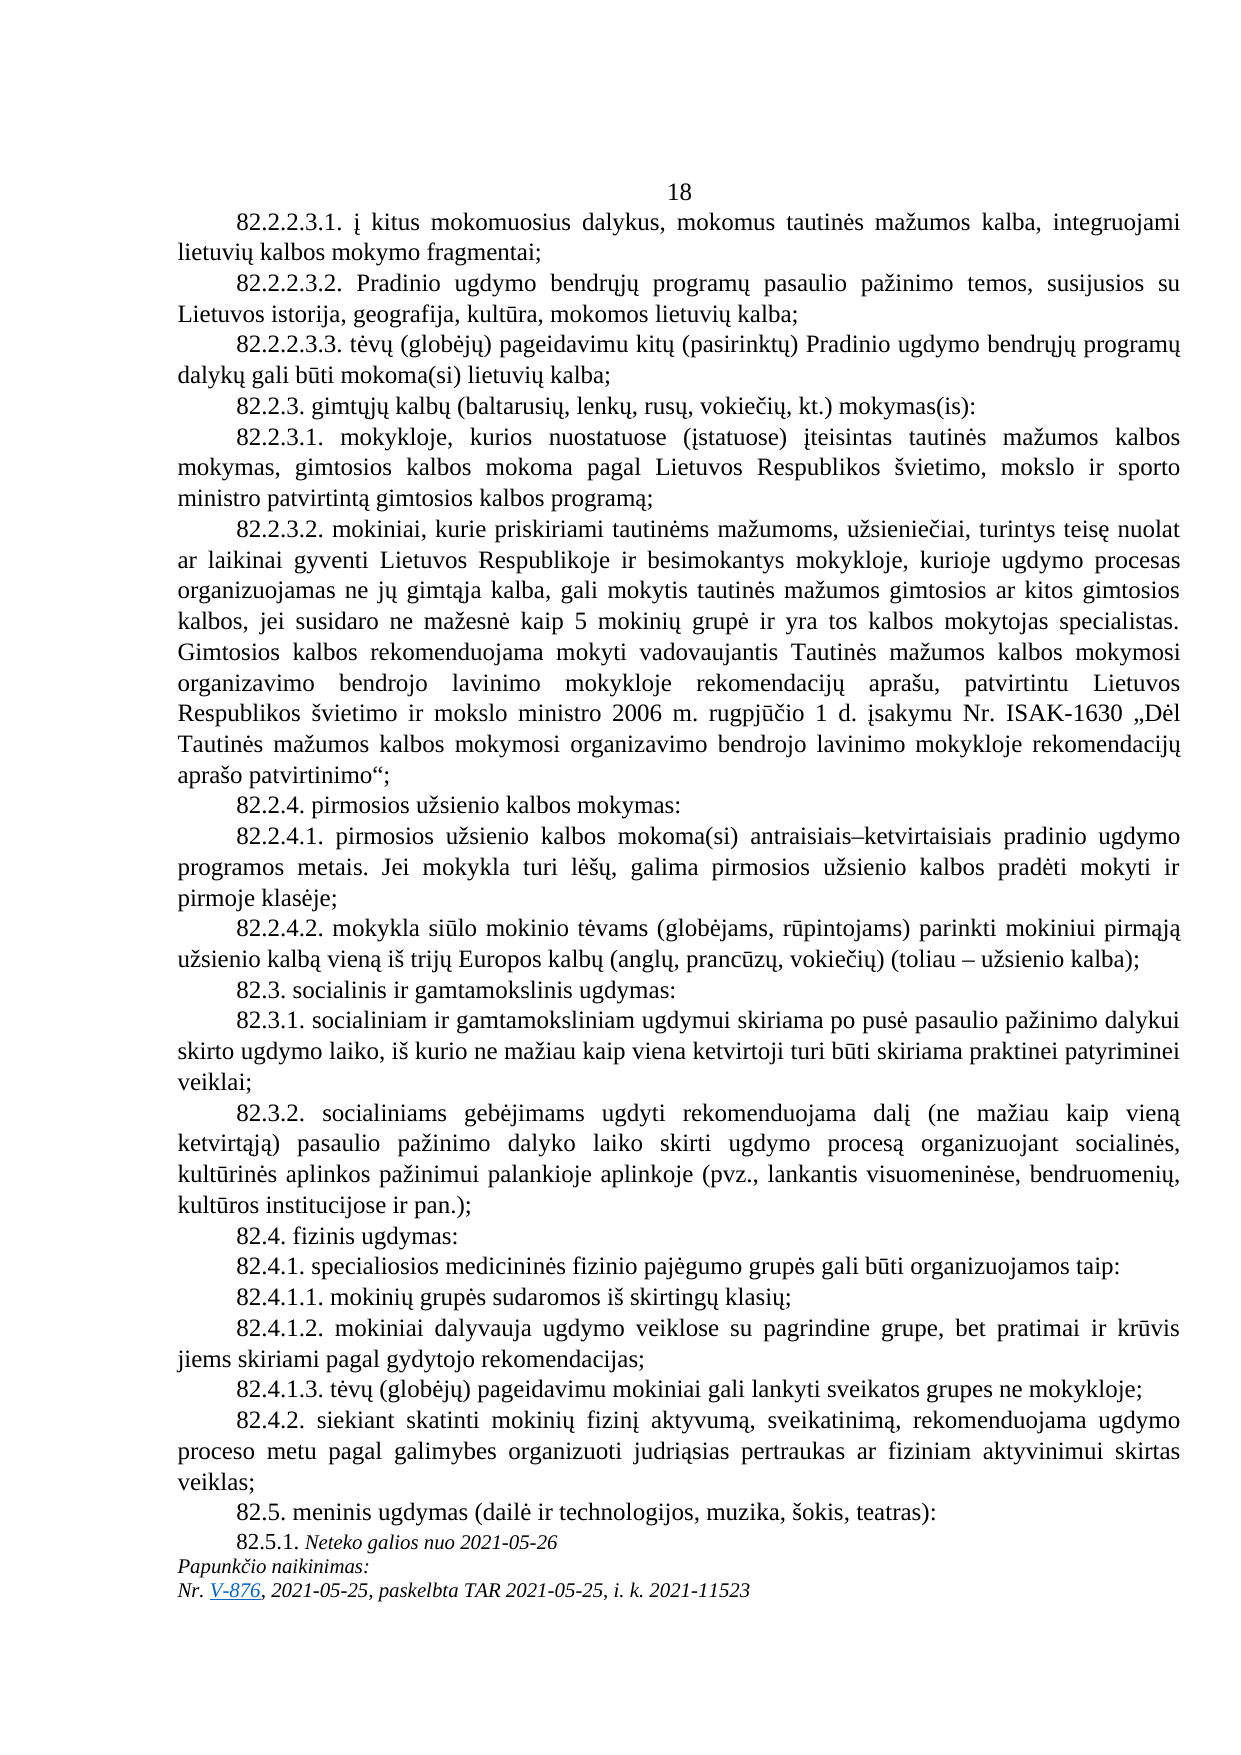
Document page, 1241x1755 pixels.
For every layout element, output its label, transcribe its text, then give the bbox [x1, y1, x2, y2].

text 82.4.2. siekiant skatinti mokinių fizinį aktyvumą, sveikatinimą, rekomenduojama ugdymo proceso metu pagal galimybes organizuoti judriąsias pertraukas ar fiziniam aktyvinimui skirtas veiklas; [177, 1405, 1181, 1495]
text 82.5. meninis ugdymas (dailė ir technologijos, muzika, šokis, teatras): [177, 1497, 1181, 1526]
text 82.4.1.2. mokiniai dalyvauja ugdymo veiklose su pagrindine grupe, bet pratimai ir krūvis jiems skiriami pagal gydytojo rekomendacijas; [177, 1313, 1181, 1372]
text 82.4. fizinis ugdymas: [177, 1221, 1181, 1249]
text 82.2.2.3.2. Pradinio ugdymo bendrųjų programų pasaulio pažinimo temos, susijusios su Lietuvos istorija, geografija, kultūra, mokomos lietuvių kalba; [177, 268, 1181, 328]
text 82.3. socialinis ir gamtamokslinis ugdymas: [177, 975, 1181, 1004]
text 82.2.2.3.1. į kitus mokomuosius dalykus, mokomus tautinės mažumos kalba, integruojami lietuvių kalbos mokymo fragmentai; [177, 207, 1181, 266]
text 82.4.1.1. mokinių grupės sudaromos iš skirtingų klasių; [177, 1282, 1181, 1311]
text 82.2.4. pirmosios užsienio kalbos mokymas: [177, 791, 1181, 819]
text 82.3.2. socialiniams gebėjimams ugdyti rekomenduojama dalį (ne mažiau kaip vieną ketvirtąją) pasaulio pažinimo dalyko laiko skirti ugdymo procesą organizuojant socialinės, kultūrinės aplinkos pažinimui palankioje aplinkoje (pvz., lankantis visuomeninėse, bendruomenių, kultūros institucijose ir pan.); [177, 1098, 1181, 1219]
text 82.2.4.2. mokykla siūlo mokinio tėvams (globėjams, rūpintojams) parinkti mokiniui pirmąją užsienio kalbą vieną iš trijų Europos kalbų (anglų, prancūzų, vokiečių) (toliau – užsienio kalba); [177, 913, 1181, 973]
text 82.2.3.1. mokykloje, kurios nuostatuose (įstatuose) įteisintas tautinės mažumos kalbos mokymas, gimtosios kalbos mokoma pagal Lietuvos Respublikos švietimo, mokslo ir sporto ministro patvirtintą gimtosios kalbos programą; [177, 422, 1181, 512]
text 82.3.1. socialiniam ir gamtamoksliniam ugdymui skiriama po pusė pasaulio pažinimo dalykui skirto ugdymo laiko, iš kurio ne mažiau kaip viena ketvirtoji turi būti skiriama praktinei patyriminei veiklai; [177, 1006, 1181, 1096]
text 82.4.1. specialiosios medicininės fizinio pajėgumo grupės gali būti organizuojamos taip: [177, 1251, 1181, 1280]
text Nr. V-876, 2021-05-25, paskelbta TAR 2021-05-25, i. k. 2021-11523 [177, 1578, 1181, 1602]
text 82.4.1.3. tėvų (globėjų) pageidavimu mokiniai gali lankyti sveikatos grupes ne mokykloje; [177, 1374, 1181, 1403]
text 82.5.1. Neteko galios nuo 2021-05-26 [177, 1528, 1181, 1554]
text Papunkčio naikinimas: [177, 1554, 1181, 1578]
text 82.2.2.3.3. tėvų (globėjų) pageidavimu kitų (pasirinktų) Pradinio ugdymo bendrųjų programų dalykų gali būti mokoma(si) lietuvių kalba; [177, 329, 1181, 389]
text 82.2.3. gimtųjų kalbų (baltarusių, lenkų, rusų, vokiečių, kt.) mokymas(is): [177, 391, 1181, 420]
text 82.2.3.2. mokiniai, kurie priskiriami tautinėms mažumoms, užsieniečiai, turintys teisę nuolat ar laikinai gyventi Lietuvos Respublikoje ir besimokantys mokykloje, kurioje ugdymo procesas organizuojamas ne jų gimtąja kalba, gali mokytis tautinės mažumos gimtosios ar kitos gimtosios kalbos, jei susidaro ne mažesnė kaip 5 mokinių grupė ir yra tos kalbos mokytojas specialistas. Gimtosios kalbos rekomenduojama mokyti vadovaujantis Tautinės mažumos kalbos mokymosi organizavimo bendrojo lavinimo mokykloje rekomendacijų aprašu, patvirtintu Lietuvos Respublikos švietimo ir mokslo ministro 2006 m. rugpjūčio 1 d. įsakymu Nr. ISAK-1630 „Dėl Tautinės mažumos kalbos mokymosi organizavimo bendrojo lavinimo mokykloje rekomendacijų aprašo patvirtinimo“; [177, 514, 1181, 788]
text 82.2.4.1. pirmosios užsienio kalbos mokoma(si) antraisiais–ketvirtaisiais pradinio ugdymo programos metais. Jei mokykla turi lėšų, galima pirmosios užsienio kalbos pradėti mokyti ir pirmoje klasėje; [177, 821, 1181, 911]
